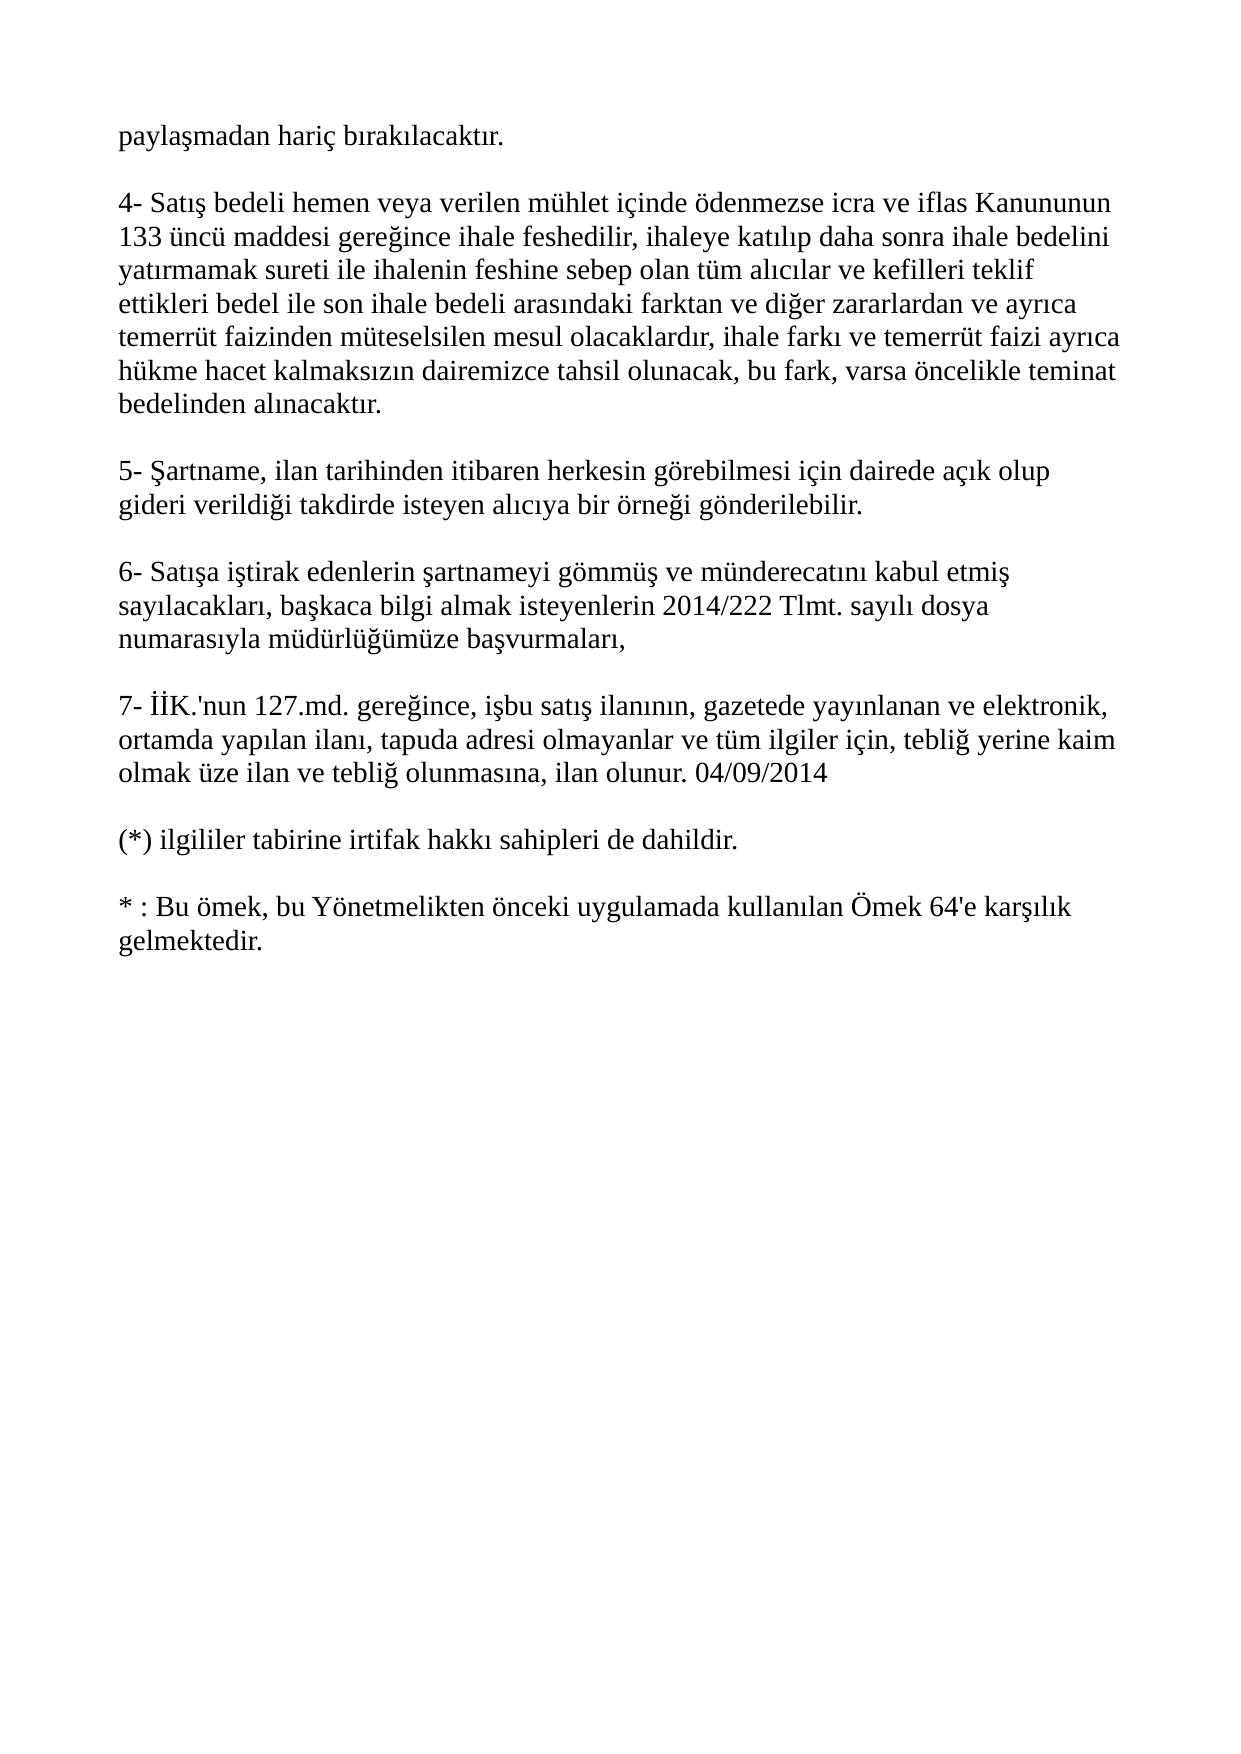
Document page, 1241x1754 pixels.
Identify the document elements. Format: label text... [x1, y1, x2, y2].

text paylaşmadan hariç bırakılacaktır. [118, 118, 1122, 152]
text 5- Şartname, ilan tarihinden itibaren herkesin görebilmesi için dairede açık olup gideri verildiği takdirde isteyen alıcıya bir örneği gönderilebilir. [118, 453, 1122, 521]
text 7- İİK.'nun 127.md. gereğince, işbu satış ilanının, gazetede yayınlanan ve elektronik, ortamda yapılan ilanı, tapuda adresi olmayanlar ve tüm ilgiler için, tebliğ yerine kaim olmak üze ilan ve tebliğ olunmasına, ilan olunur. 04/09/2014 [118, 688, 1122, 789]
text 6- Satışa iştirak edenlerin şartnameyi gömmüş ve münderecatını kabul etmiş sayılacakları, başkaca bilgi almak isteyenlerin 2014/222 Tlmt. sayılı dosya numarasıyla müdürlüğümüze başvurmaları, [118, 554, 1122, 655]
text 4- Satış bedeli hemen veya verilen mühlet içinde ödenmezse icra ve iflas Kanununun 133 üncü maddesi gereğince ihale feshedilir, ihaleye katılıp daha sonra ihale bedelini yatırmamak sureti ile ihalenin feshine sebep olan tüm alıcılar ve kefilleri teklif ettikleri bedel ile son ihale bedeli arasındaki farktan ve diğer zararlardan ve ayrıca temerrüt faizinden müteselsilen mesul olacaklardır, ihale farkı ve temerrüt faizi ayrıca hükme hacet kalmaksızın dairemizce tahsil olunacak, bu fark, varsa öncelikle teminat bedelinden alınacaktır. [118, 185, 1122, 420]
text (*) ilgililer tabirine irtifak hakkı sahipleri de dahildir. [118, 822, 1122, 856]
text * : Bu ömek, bu Yönetmelikten önceki uygulamada kullanılan Ömek 64'e karşılık gelmektedir. [118, 889, 1122, 957]
